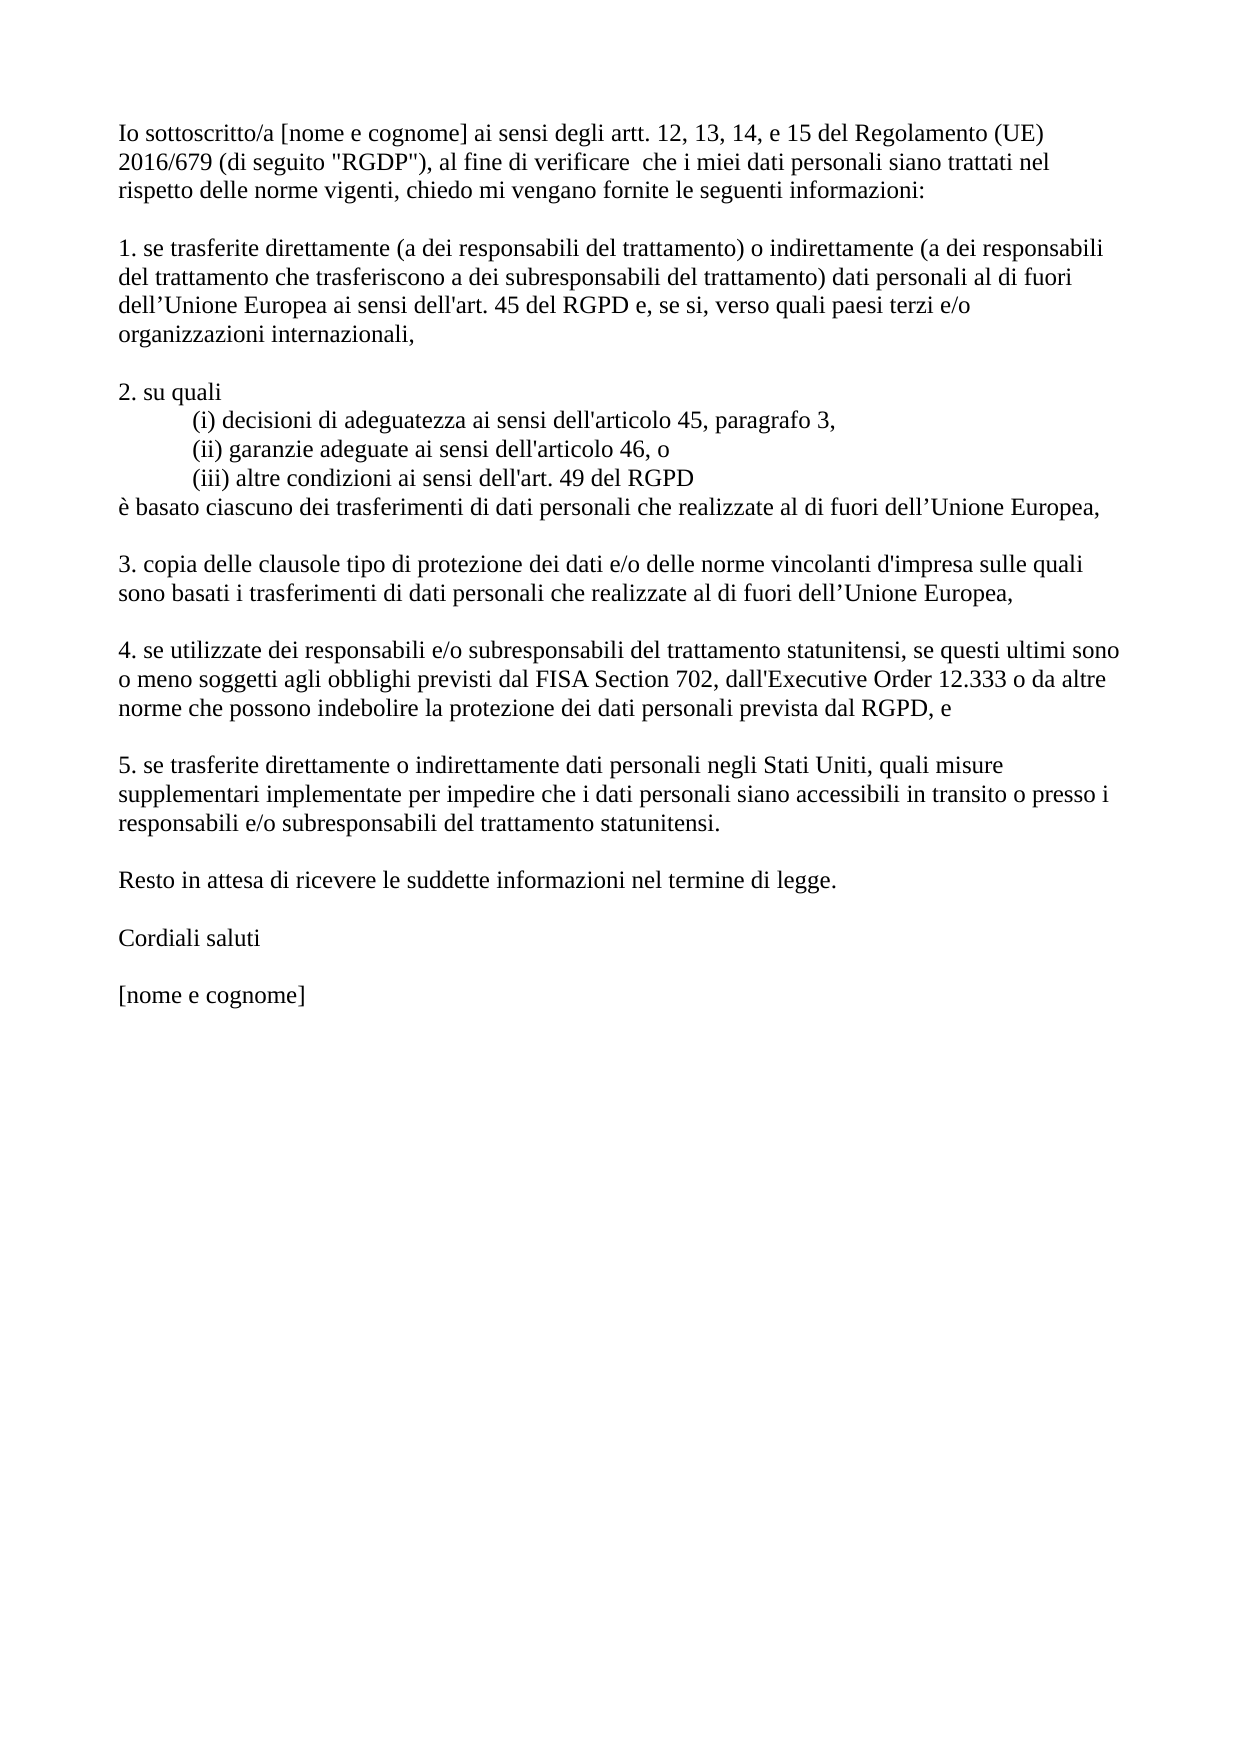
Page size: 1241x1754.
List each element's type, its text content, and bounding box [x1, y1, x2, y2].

text [nome e cognome] [118, 981, 1122, 1009]
text (ii) garanzie adeguate ai sensi dell'articolo 46, o [118, 434, 1122, 463]
text 5. se trasferite direttamente o indirettamente dati personali negli Stati Uniti, quali misure supplementari implementate per impedire che i dati personali siano accessibili in transito o presso i responsabili e/o subresponsabili del trattamento statunitensi. [118, 751, 1122, 837]
text 3. copia delle clausole tipo di protezione dei dati e/o delle norme vincolanti d'impresa sulle quali sono basati i trasferimenti di dati personali che realizzate al di fuori dell’Unione Europea, [118, 549, 1122, 607]
text è basato ciascuno dei trasferimenti di dati personali che realizzate al di fuori dell’Unione Europea, [118, 492, 1122, 521]
text 2. su quali [118, 377, 1122, 406]
text Io sottoscritto/a [nome e cognome] ai sensi degli artt. 12, 13, 14, e 15 del Regolamento (UE) 2016/679 (di seguito "RGDP"), al fine di verificare che i miei dati personali siano trattati nel rispetto delle norme vigenti, chiedo mi vengano fornite le seguenti informazioni: [118, 118, 1122, 204]
text 1. se trasferite direttamente (a dei responsabili del trattamento) o indirettamente (a dei responsabili del trattamento che trasferiscono a dei subresponsabili del trattamento) dati personali al di fuori dell’Unione Europea ai sensi dell'art. 45 del RGPD e, se si, verso quali paesi terzi e/o organizzazioni internazionali, [118, 233, 1122, 348]
text 4. se utilizzate dei responsabili e/o subresponsabili del trattamento statunitensi, se questi ultimi sono o meno soggetti agli obblighi previsti dal FISA Section 702, dall'Executive Order 12.333 o da altre norme che possono indebolire la protezione dei dati personali prevista dal RGPD, e [118, 636, 1122, 722]
text (i) decisioni di adeguatezza ai sensi dell'articolo 45, paragrafo 3, [118, 406, 1122, 434]
text (iii) altre condizioni ai sensi dell'art. 49 del RGPD [118, 463, 1122, 492]
text Resto in attesa di ricevere le suddette informazioni nel termine di legge. [118, 866, 1122, 894]
text Cordiali saluti [118, 923, 1122, 952]
